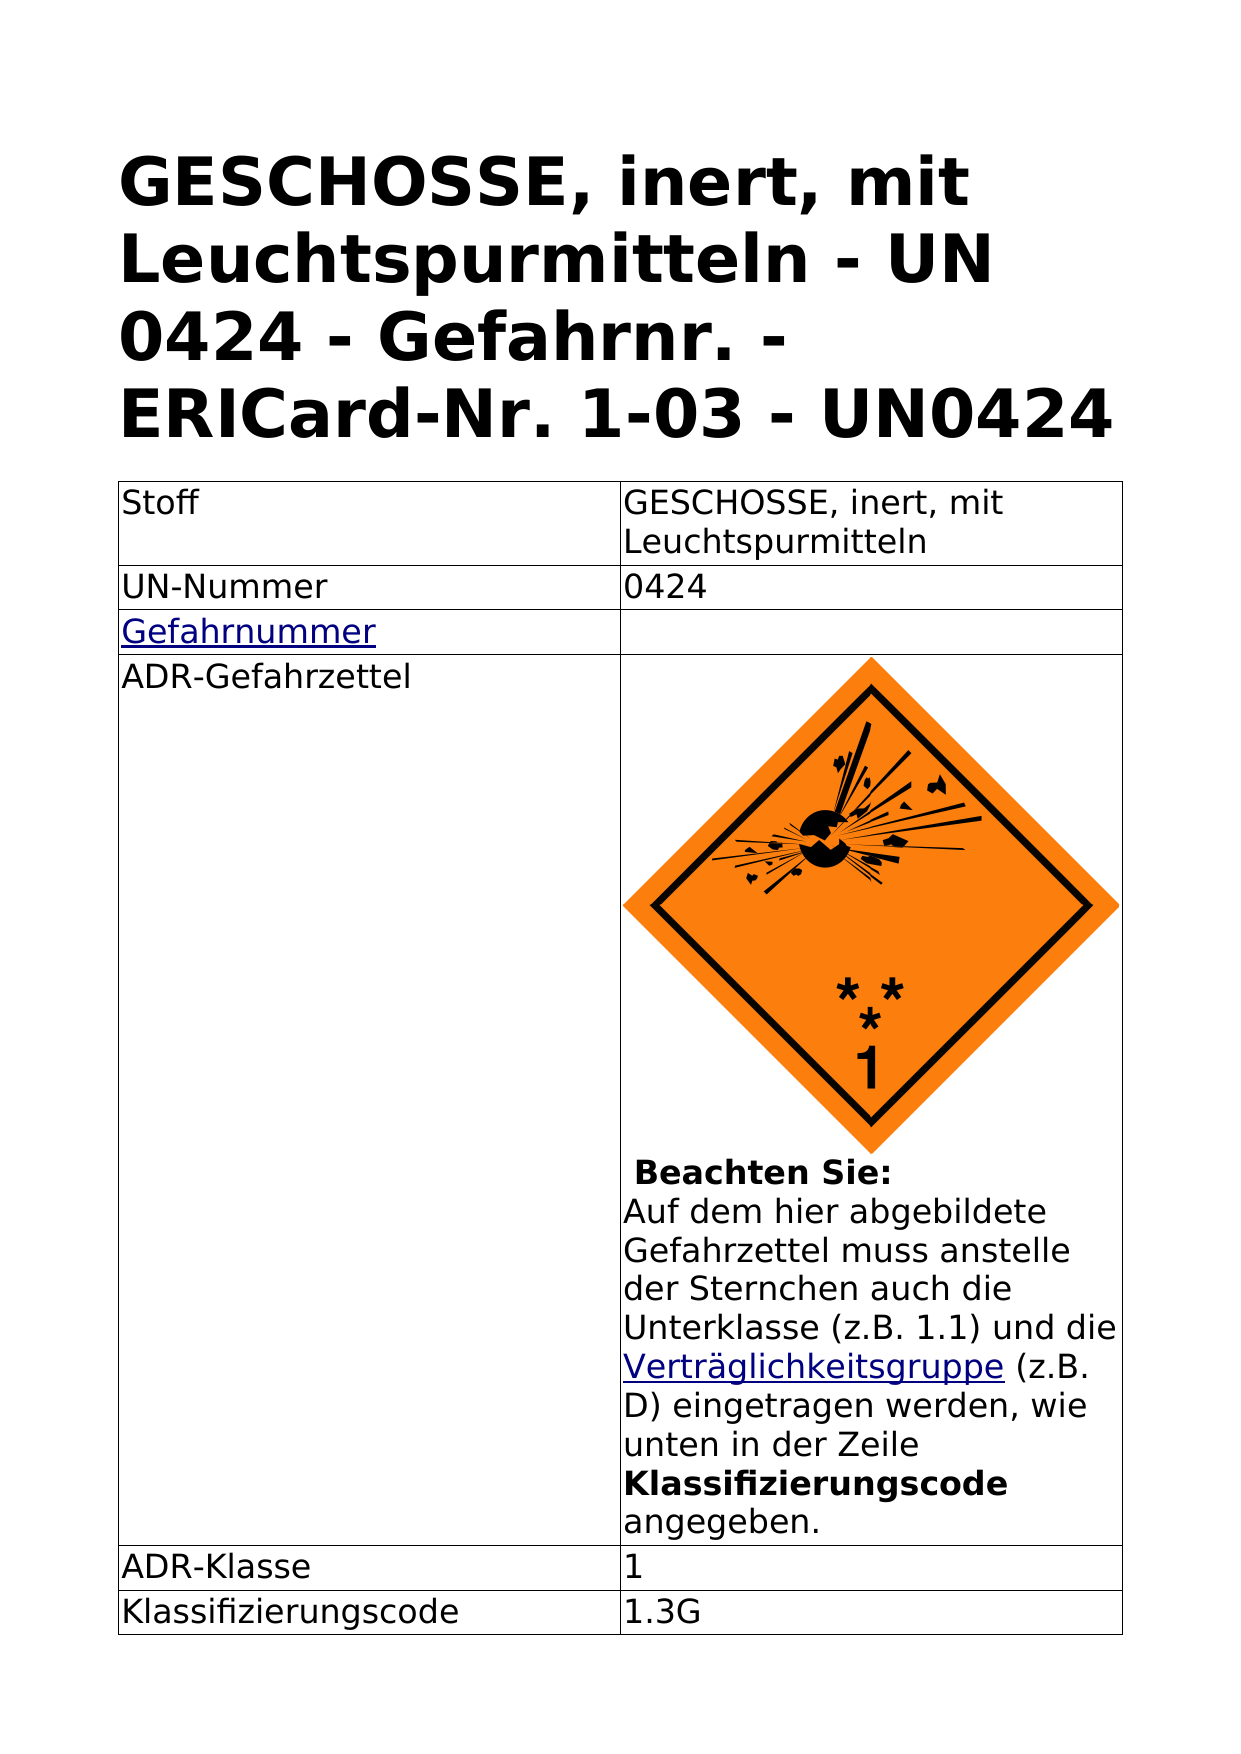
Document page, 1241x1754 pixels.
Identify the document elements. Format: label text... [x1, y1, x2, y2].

picture [622, 657, 1120, 1154]
table_cell 1.3G [621, 1591, 1122, 1634]
subtitle GESCHOSSE, inert, mit Leuchtspurmitteln - UN 0424 - Gefahrnr. - ERICard-Nr. 1-03 - UN0424 [118, 143, 1122, 453]
table_cell Beachten Sie: Auf dem hier abgebildete Gefahrzettel muss anstelle der Sternchen auch die Unterklasse (z.B. 1.1) und die Verträglichkeitsgruppe (z.B. D) eingetragen werden, wie unten in der Zeile Klassifizierungscode angegeben. [621, 655, 1122, 1545]
table_cell ADR-Klasse [119, 1546, 620, 1589]
table_cell 1 [621, 1546, 1122, 1589]
table_cell UN-Nummer [119, 566, 620, 609]
table_cell Klassifizierungscode [119, 1591, 620, 1634]
table_header GESCHOSSE, inert, mit Leuchtspurmitteln [621, 482, 1122, 564]
table_header Stoff [119, 482, 620, 564]
table_cell Gefahrnummer [119, 610, 620, 654]
table_cell ADR-Gefahrzettel [119, 655, 620, 1545]
table_cell 0424 [621, 566, 1122, 609]
table_cell [621, 610, 1122, 654]
